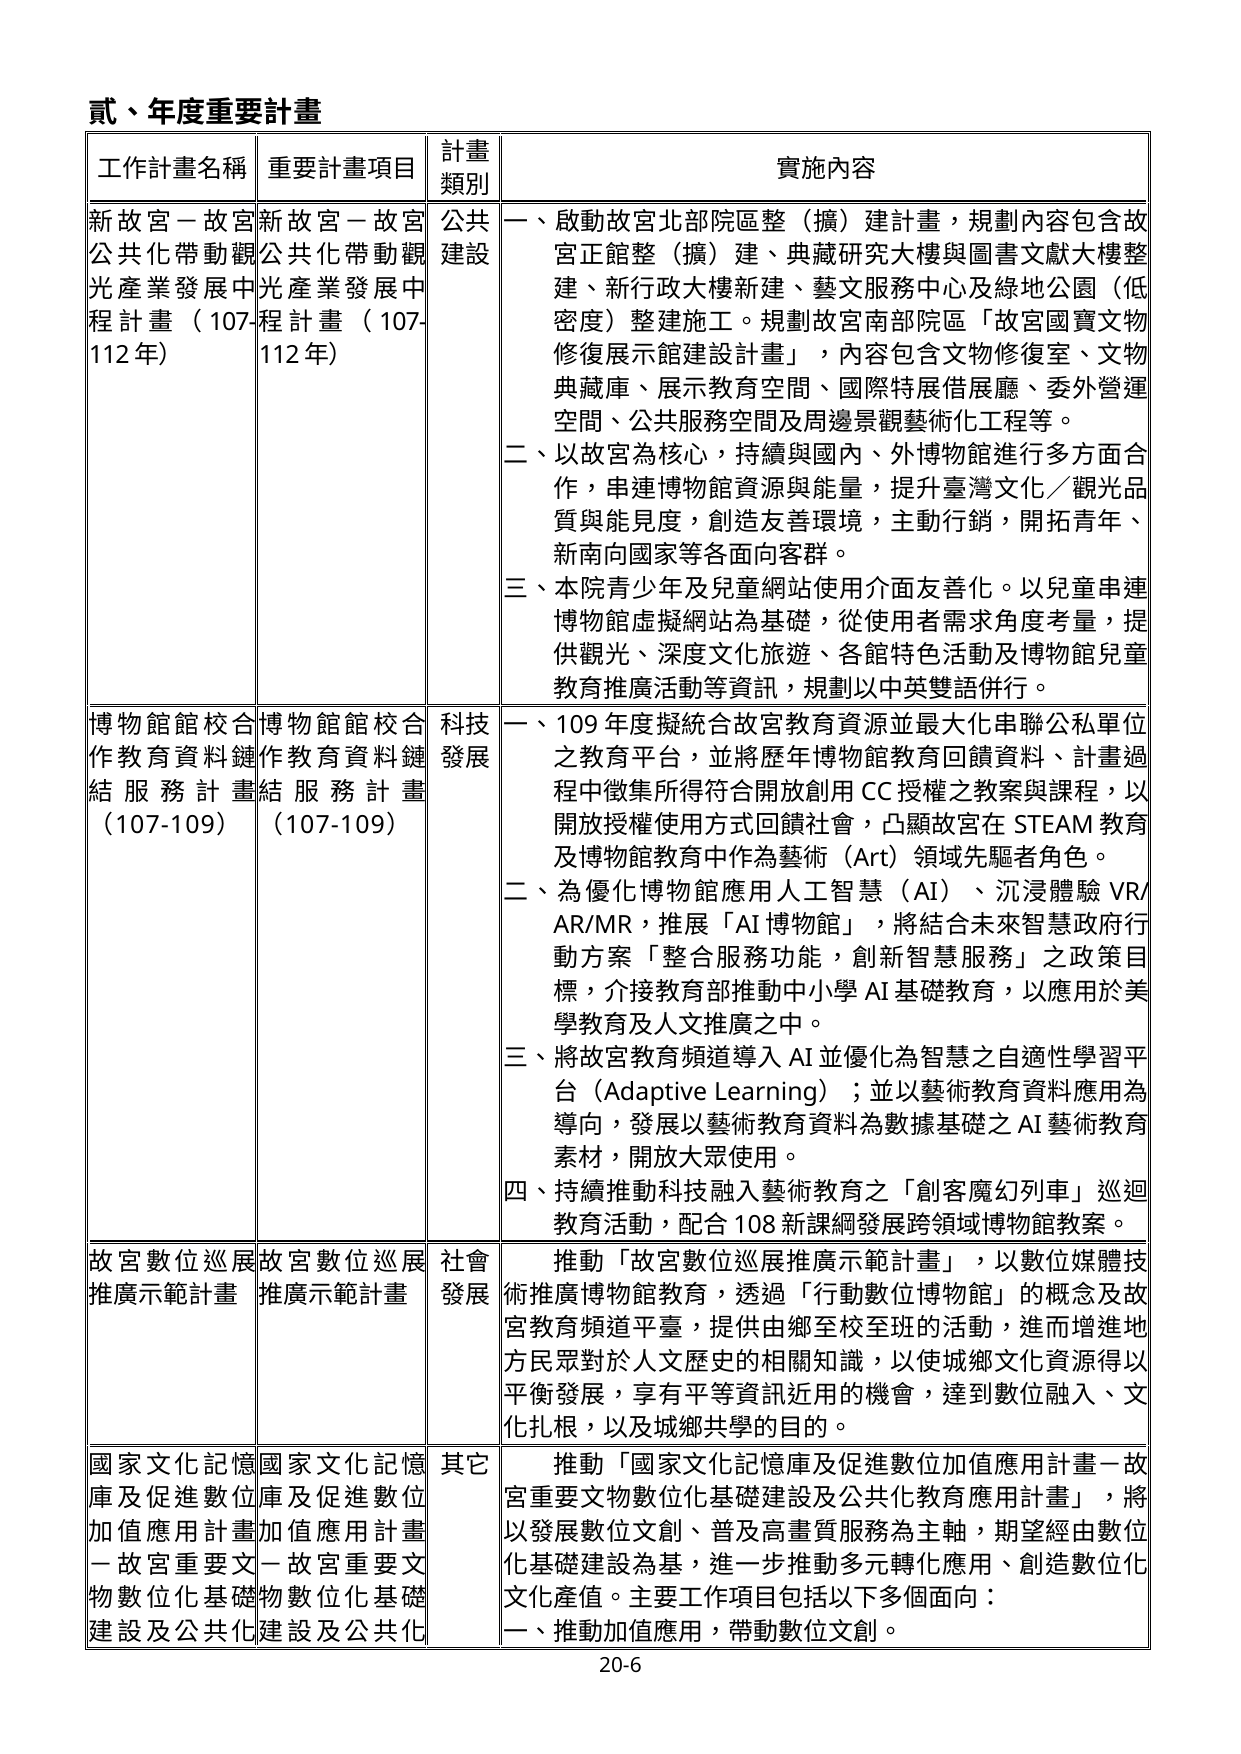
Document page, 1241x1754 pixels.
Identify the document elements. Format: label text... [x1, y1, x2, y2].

table_cell 博物館館校合作教育資料鏈結服務計畫（107-109） [258, 707, 425, 1240]
table_cell 故宮數位巡展推廣示範計畫 [88, 1240, 255, 1443]
table_header 實施內容 [501, 134, 1148, 200]
table_cell 科技發展 [428, 707, 499, 1240]
table_cell 博物館館校合作教育資料鏈結服務計畫（107-109） [86, 704, 256, 1240]
table_header 計畫類別 [427, 134, 501, 200]
table_cell 故宮數位巡展推廣示範計畫 [258, 1244, 425, 1443]
table_cell 一、啟動故宮北部院區整（擴）建計畫，規劃內容包含故宮正館整（擴）建、典藏研究大樓與圖書文獻大樓整建、新行政大樓新建、藝文服務中心及綠地公園（低密度）整建施工。規劃故宮南部院區「故宮國寶文物修復展示館建設計畫」，內容包含文物修復室、文物典藏庫、展示教育空間、國際特展借展廳、委外營運空間、公共服務空間及周邊景觀藝術化工程等。 二、以故宮為核心，持續與國內、外博物館進行多方面合作，串連博物館資源與能量，提升臺灣文化／觀光品質與能見度，創造友善環境，主動行銷，開拓青年、新南向國家等各面向客群。 三、本院青少年及兒童網站使用介面友善化。以兒童串連博物館虛擬網站為基礎，從使用者需求角度考量，提供觀光、深度文化旅遊、各館特色活動及博物館兒童教育推廣活動等資訊，規劃以中英雙語併行。 [502, 200, 1148, 704]
table_cell 國家文化記憶庫及促進數位加值應用計畫－故宮重要文物數位化基礎建設及公共化 [88, 1444, 256, 1647]
table_cell 國家文化記憶庫及促進數位加值應用計畫－故宮重要文物數位化基礎建設及公共化 [256, 1447, 427, 1647]
table_cell 新故宮－故宮公共化帶動觀光產業發展中程計畫（107-112年） [88, 200, 255, 704]
table_cell 新故宮－故宮公共化帶動觀光產業發展中程計畫（107-112年） [258, 204, 425, 704]
text 貳、年度重要計畫 [89, 89, 1152, 131]
table_cell 推動「國家文化記憶庫及促進數位加值應用計畫－故宮重要文物數位化基礎建設及公共化教育應用計畫」，將以發展數位文創、普及高畫質服務為主軸，期望經由數位化基礎建設為基，進一步推動多元轉化應用、創造數位化文化產值。主要工作項目包括以下多個面向： 一、推動加值應用，帶動數位文創。 [501, 1444, 1148, 1647]
table_header 重要計畫項目 [256, 134, 427, 200]
table_cell 推動「故宮數位巡展推廣示範計畫」，以數位媒體技術推廣博物館教育，透過「行動數位博物館」的概念及故宮教育頻道平臺，提供由鄉至校至班的活動，進而增進地方民眾對於人文歷史的相關知識，以使城鄉文化資源得以平衡發展，享有平等資訊近用的機會，達到數位融入、文化扎根，以及城鄉共學的目的。 [502, 1240, 1148, 1443]
table_cell 一、109年度擬統合故宮教育資源並最大化串聯公私單位之教育平台，並將歷年博物館教育回饋資料、計畫過程中徵集所得符合開放創用CC授權之教案與課程，以開放授權使用方式回饋社會，凸顯故宮在STEAM教育及博物館教育中作為藝術（Art）領域先驅者角色。 二、為優化博物館應用人工智慧（AI）、沉浸體驗VR/AR/MR，推展「AI博物館」，將結合未來智慧政府行動方案「整合服務功能，創新智慧服務」之政策目標，介接教育部推動中小學AI基礎教育，以應用於美學教育及人文推廣之中。 三、將故宮教育頻道導入AI並優化為智慧之自適性學習平台（Adaptive Learning）；並以藝術教育資料應用為導向，發展以藝術教育資料為數據基礎之AI藝術教育素材，開放大眾使用。 四、持續推動科技融入藝術教育之「創客魔幻列車」巡迴教育活動，配合108新課綱發展跨領域博物館教案。 [501, 704, 1149, 1240]
table_cell 社會發展 [428, 1244, 499, 1443]
table_cell 其它 [427, 1447, 501, 1647]
table_header 工作計畫名稱 [88, 134, 256, 200]
table_cell 公共建設 [428, 204, 499, 704]
